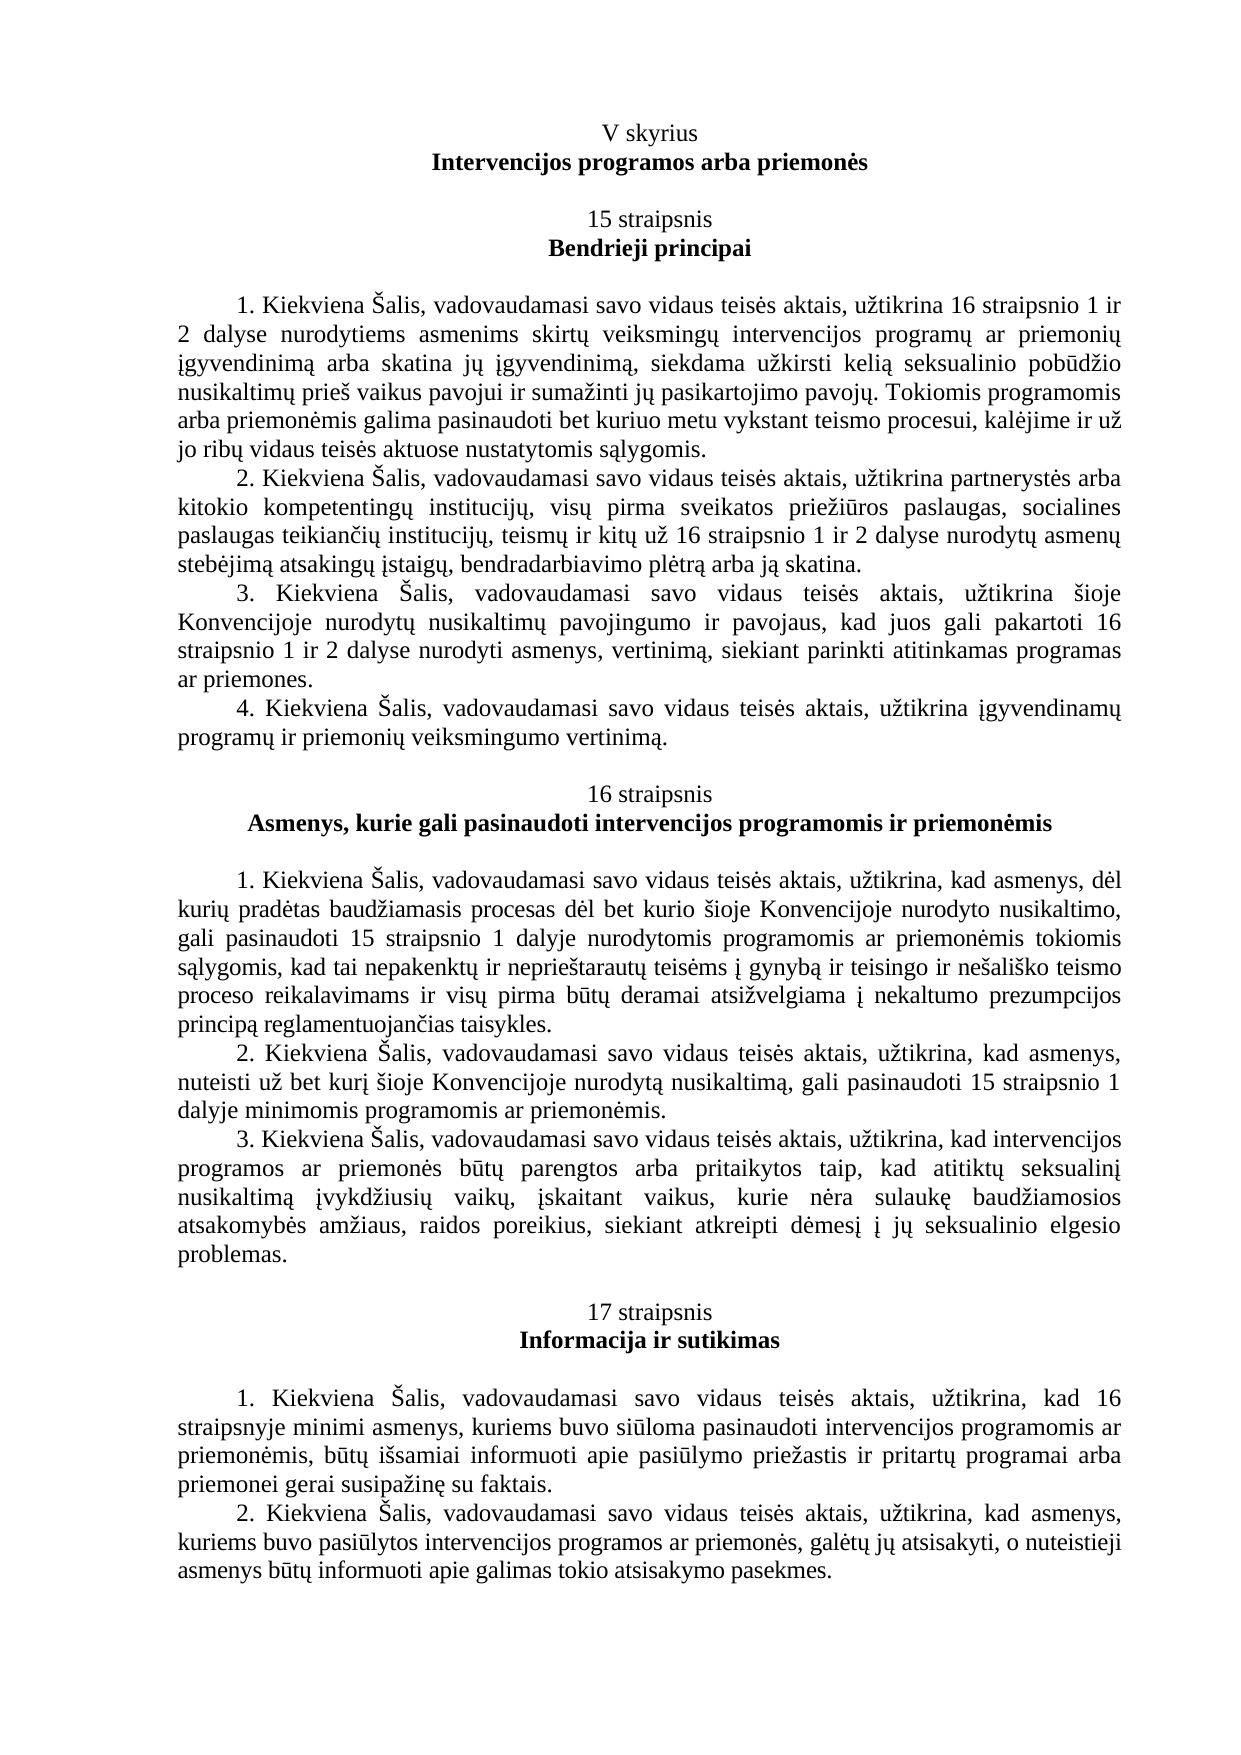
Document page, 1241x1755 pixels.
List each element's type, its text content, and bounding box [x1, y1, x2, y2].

text Informacija ir sutikimas [177, 1326, 1122, 1354]
text 16 straipsnis [177, 779, 1122, 808]
text 4. Kiekviena Šalis, vadovaudamasi savo vidaus teisės aktais, užtikrina įgyvendinamų programų ir priemonių veiksmingumo vertinimą. [177, 693, 1122, 751]
text 2. Kiekviena Šalis, vadovaudamasi savo vidaus teisės aktais, užtikrina, kad asmenys, kuriems buvo pasiūlytos intervencijos programos ar priemonės, galėtų jų atsisakyti, o nuteistieji asmenys būtų informuoti apie galimas tokio atsisakymo pasekmes. [177, 1498, 1122, 1584]
text Asmenys, kurie gali pasinaudoti intervencijos programomis ir priemonėmis [177, 808, 1122, 837]
text 1. Kiekviena Šalis, vadovaudamasi savo vidaus teisės aktais, užtikrina, kad 16 straipsnyje minimi asmenys, kuriems buvo siūloma pasinaudoti intervencijos programomis ar priemonėmis, būtų išsamiai informuoti apie pasiūlymo priežastis ir pritartų programai arba priemonei gerai susipažinę su faktais. [177, 1383, 1122, 1498]
text 3. Kiekviena Šalis, vadovaudamasi savo vidaus teisės aktais, užtikrina, kad intervencijos programos ar priemonės būtų parengtos arba pritaikytos taip, kad atitiktų seksualinį nusikaltimą įvykdžiusių vaikų, įskaitant vaikus, kurie nėra sulaukę baudžiamosios atsakomybės amžiaus, raidos poreikius, siekiant atkreipti dėmesį į jų seksualinio elgesio problemas. [177, 1124, 1122, 1268]
text 1. Kiekviena Šalis, vadovaudamasi savo vidaus teisės aktais, užtikrina 16 straipsnio 1 ir 2 dalyse nurodytiems asmenims skirtų veiksmingų intervencijos programų ar priemonių įgyvendinimą arba skatina jų įgyvendinimą, siekdama užkirsti kelią seksualinio pobūdžio nusikaltimų prieš vaikus pavojui ir sumažinti jų pasikartojimo pavojų. Tokiomis programomis arba priemonėmis galima pasinaudoti bet kuriuo metu vykstant teismo procesui, kalėjime ir už jo ribų vidaus teisės aktuose nustatytomis sąlygomis. [177, 291, 1122, 463]
text 3. Kiekviena Šalis, vadovaudamasi savo vidaus teisės aktais, užtikrina šioje Konvencijoje nurodytų nusikaltimų pavojingumo ir pavojaus, kad juos gali pakartoti 16 straipsnio 1 ir 2 dalyse nurodyti asmenys, vertinimą, siekiant parinkti atitinkamas programas ar priemones. [177, 578, 1122, 693]
text 17 straipsnis [177, 1297, 1122, 1326]
text 1. Kiekviena Šalis, vadovaudamasi savo vidaus teisės aktais, užtikrina, kad asmenys, dėl kurių pradėtas baudžiamasis procesas dėl bet kurio šioje Konvencijoje nurodyto nusikaltimo, gali pasinaudoti 15 straipsnio 1 dalyje nurodytomis programomis ar priemonėmis tokiomis sąlygomis, kad tai nepakenktų ir neprieštarautų teisėms į gynybą ir teisingo ir nešališko teismo proceso reikalavimams ir visų pirma būtų deramai atsižvelgiama į nekaltumo prezumpcijos principą reglamentuojančias taisykles. [177, 866, 1122, 1038]
text 2. Kiekviena Šalis, vadovaudamasi savo vidaus teisės aktais, užtikrina, kad asmenys, nuteisti už bet kurį šioje Konvencijoje nurodytą nusikaltimą, gali pasinaudoti 15 straipsnio 1 dalyje minimomis programomis ar priemonėmis. [177, 1038, 1122, 1124]
text Intervencijos programos arba priemonės [177, 147, 1122, 176]
text 15 straipsnis [177, 204, 1122, 233]
text 2. Kiekviena Šalis, vadovaudamasi savo vidaus teisės aktais, užtikrina partnerystės arba kitokio kompetentingų institucijų, visų pirma sveikatos priežiūros paslaugas, socialines paslaugas teikiančių institucijų, teismų ir kitų už 16 straipsnio 1 ir 2 dalyse nurodytų asmenų stebėjimą atsakingų įstaigų, bendradarbiavimo plėtrą arba ją skatina. [177, 463, 1122, 578]
text Bendrieji principai [177, 233, 1122, 262]
text V skyrius [177, 118, 1122, 147]
